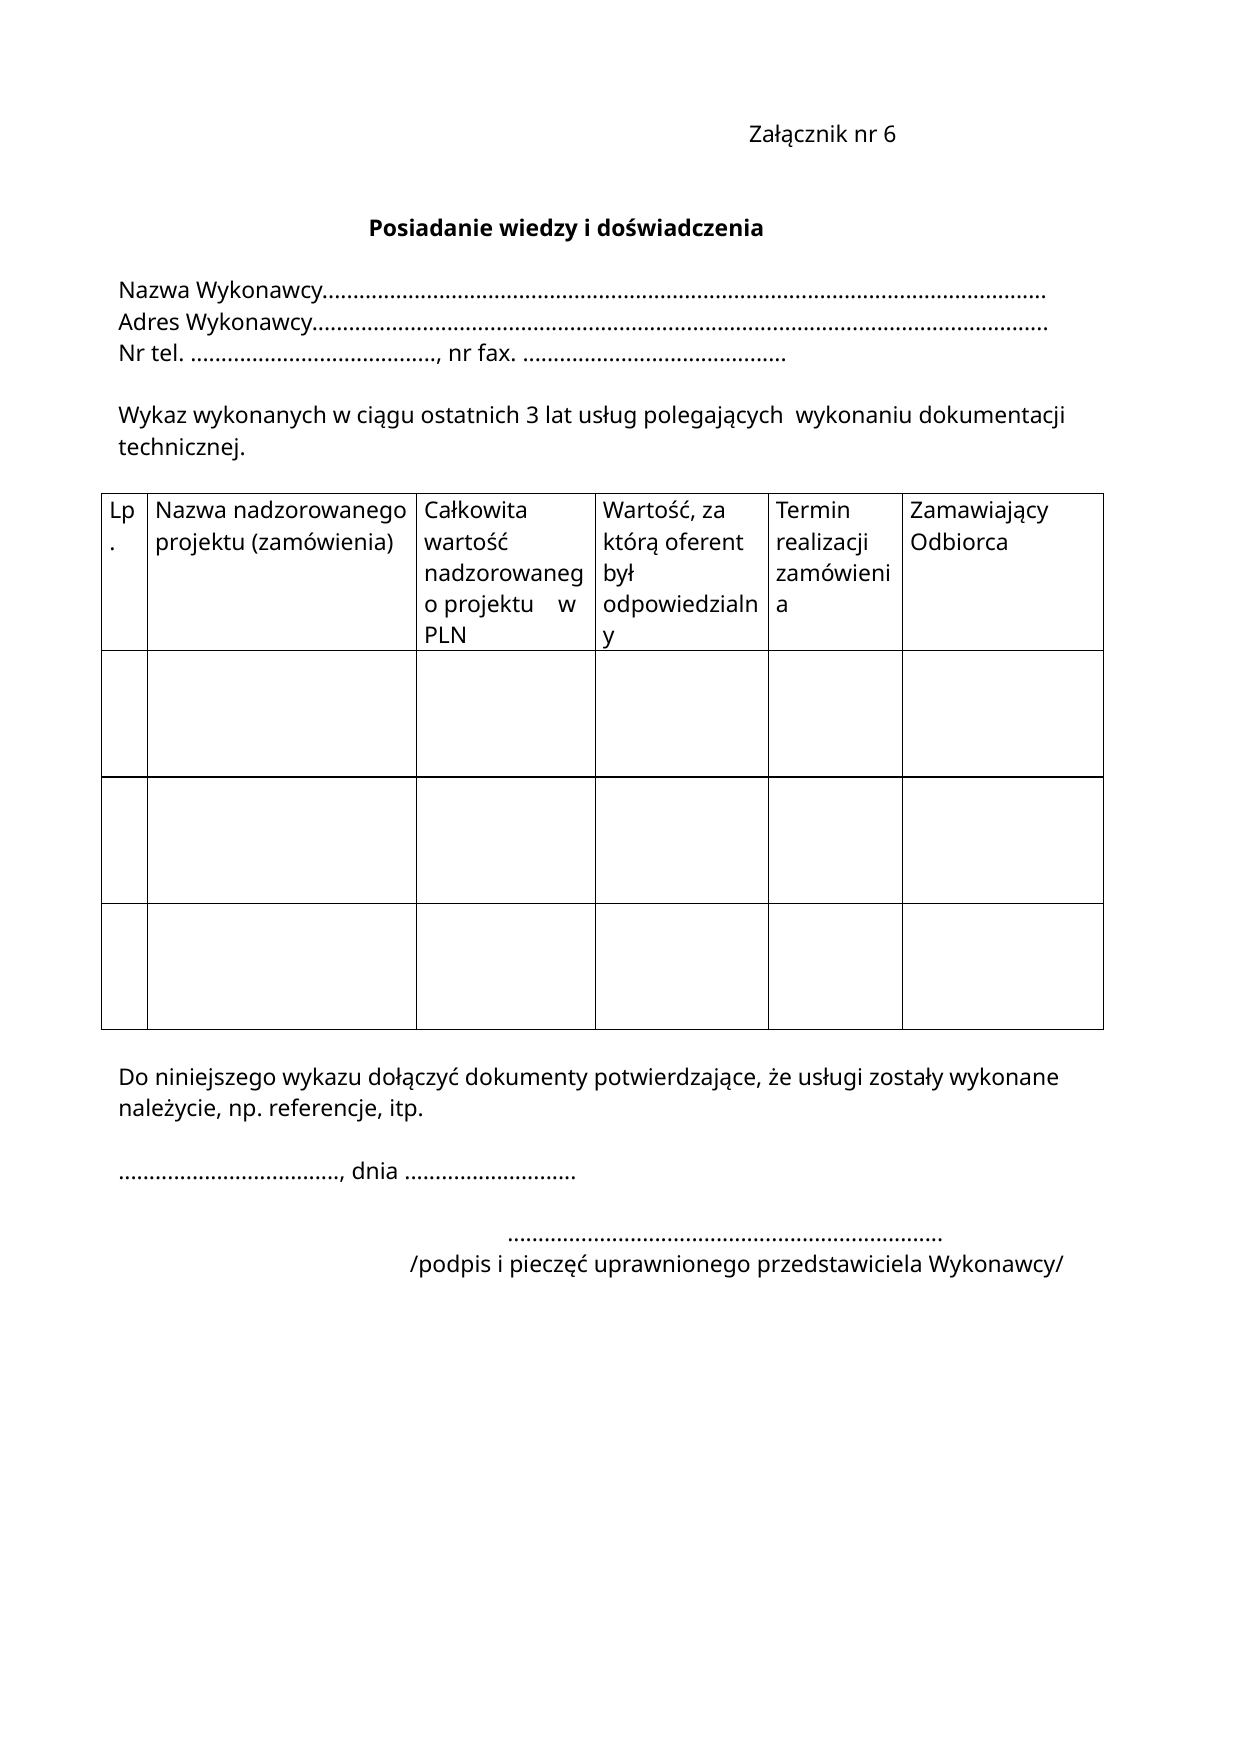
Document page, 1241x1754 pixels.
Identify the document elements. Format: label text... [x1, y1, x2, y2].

table_cell [148, 651, 416, 776]
table_cell [148, 904, 416, 1028]
table_cell [903, 904, 1103, 1028]
text Nazwa Wykonawcy...................................................................................................................... [118, 274, 1122, 306]
table_cell [417, 778, 595, 902]
table_cell [769, 904, 902, 1028]
table_header Lp. [102, 494, 147, 650]
table_header Całkowita wartość nadzorowanego projektu w PLN [417, 494, 595, 650]
table_header Termin realizacji zamówienia [769, 494, 902, 650]
table_cell [148, 778, 416, 902]
text ...................................., dnia ............................ [118, 1154, 1122, 1186]
table_header Zamawiający Odbiorca [903, 494, 1103, 650]
table_cell [903, 651, 1103, 776]
table_cell [102, 778, 147, 902]
table_cell [102, 651, 147, 776]
table_header Wartość, za którą oferent był odpowiedzialny [596, 494, 768, 650]
text Nr tel. ........................................, nr fax. ........................................... [118, 337, 1122, 368]
text ....................................................................... [118, 1217, 1122, 1248]
table_cell [596, 778, 768, 902]
table_cell [417, 904, 595, 1028]
table_cell [769, 651, 902, 776]
text Wykaz wykonanych w ciągu ostatnich 3 lat usług polegających wykonaniu dokumentacji technicznej. [118, 399, 1122, 462]
text /podpis i pieczęć uprawnionego przedstawiciela Wykonawcy/ [118, 1248, 1122, 1279]
table_cell [102, 904, 147, 1028]
table_cell [903, 778, 1103, 902]
table_cell [769, 778, 902, 902]
text Adres Wykonawcy........................................................................................................................ [118, 306, 1122, 337]
text Posiadanie wiedzy i doświadczenia [118, 212, 1122, 243]
table_cell [417, 651, 595, 776]
text Załącznik nr 6 [118, 118, 1122, 149]
text Do niniejszego wykazu dołączyć dokumenty potwierdzające, że usługi zostały wykonane należycie, np. referencje, itp. [118, 1061, 1122, 1123]
table_header Nazwa nadzorowanego projektu (zamówienia) [148, 494, 416, 650]
table_cell [596, 651, 768, 776]
table_cell [596, 904, 768, 1028]
